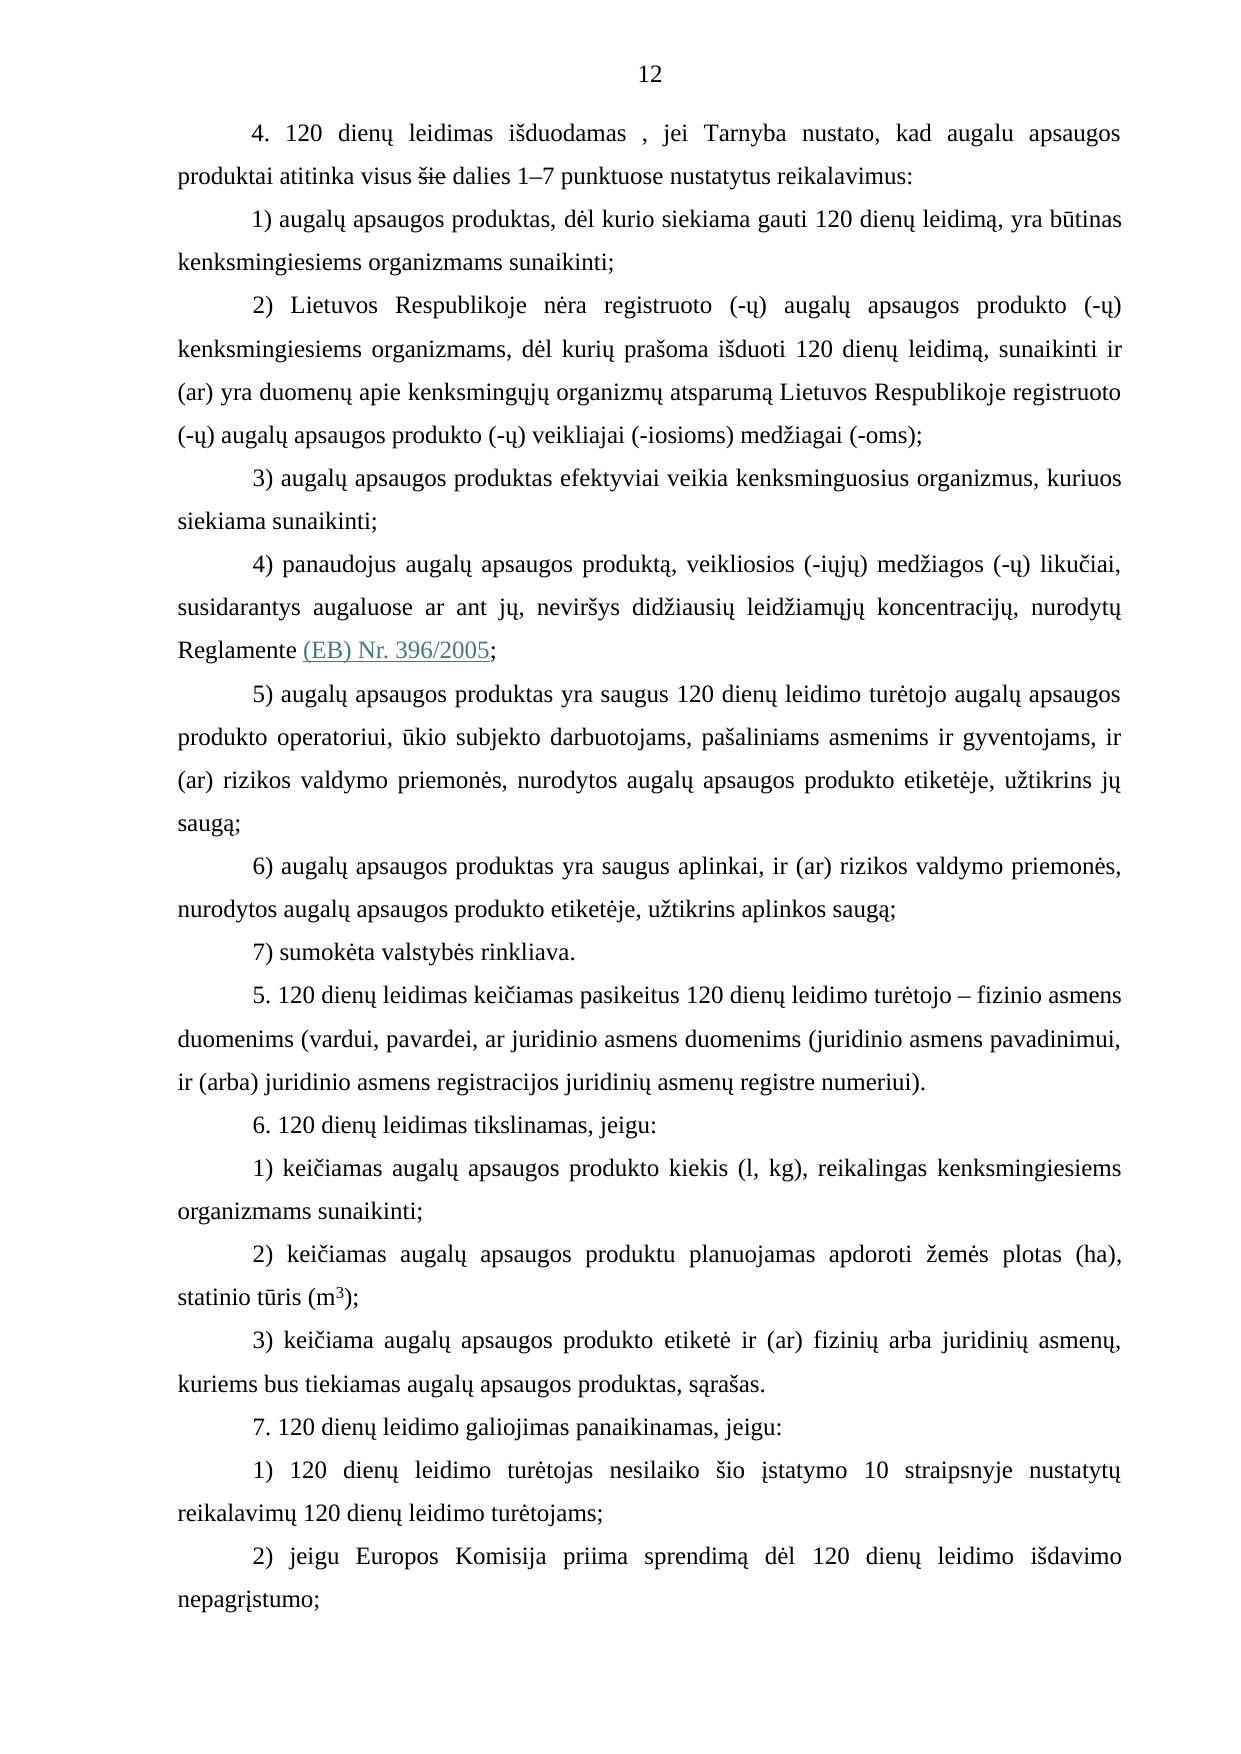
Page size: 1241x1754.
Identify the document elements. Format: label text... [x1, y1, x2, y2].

text 3) augalų apsaugos produktas efektyviai veikia kenksminguosius organizmus, kuriuos siekiama sunaikinti; [177, 463, 1122, 535]
text 5) augalų apsaugos produktas yra saugus 120 dienų leidimo turėtojo augalų apsaugos produkto operatoriui, ūkio subjekto darbuotojams, pašaliniams asmenims ir gyventojams, ir (ar) rizikos valdymo priemonės, nurodytos augalų apsaugos produkto etiketėje, užtikrins jų saugą; [177, 679, 1122, 837]
text 7) sumokėta valstybės rinkliava. [177, 937, 1122, 966]
text 2) Lietuvos Respublikoje nėra registruoto (-ų) augalų apsaugos produkto (-ų) kenksmingiesiems organizmams, dėl kurių prašoma išduoti 120 dienų leidimą, sunaikinti ir (ar) yra duomenų apie kenksmingųjų organizmų atsparumą Lietuvos Respublikoje registruoto (-ų) augalų apsaugos produkto (-ų) veikliajai (-iosioms) medžiagai (-oms); [177, 291, 1122, 449]
text 1) augalų apsaugos produktas, dėl kurio siekiama gauti 120 dienų leidimą, yra būtinas kenksmingiesiems organizmams sunaikinti; [177, 204, 1122, 276]
text 3) keičiama augalų apsaugos produkto etiketė ir (ar) fizinių arba juridinių asmenų, kuriems bus tiekiamas augalų apsaugos produktas, sąrašas. [177, 1326, 1122, 1397]
text 2) jeigu Europos Komisija priima sprendimą dėl 120 dienų leidimo išdavimo nepagrįstumo; [177, 1541, 1122, 1613]
text 6) augalų apsaugos produktas yra saugus aplinkai, ir (ar) rizikos valdymo priemonės, nurodytos augalų apsaugos produkto etiketėje, užtikrins aplinkos saugą; [177, 851, 1122, 923]
text 4) panaudojus augalų apsaugos produktą, veikliosios (-iųjų) medžiagos (-ų) likučiai, susidarantys augaluose ar ant jų, neviršys didžiausių leidžiamųjų koncentracijų, nurodytų Reglamente (EB) Nr. 396/2005; [177, 549, 1122, 664]
text 2) keičiamas augalų apsaugos produktu planuojamas apdoroti žemės plotas (ha), statinio tūris (m3); [177, 1239, 1122, 1311]
text 6. 120 dienų leidimas tikslinamas, jeigu: [177, 1110, 1122, 1139]
text 7. 120 dienų leidimo galiojimas panaikinamas, jeigu: [177, 1412, 1122, 1441]
text 5. 120 dienų leidimas keičiamas pasikeitus 120 dienų leidimo turėtojo – fizinio asmens duomenims (vardui, pavardei, ar juridinio asmens duomenims (juridinio asmens pavadinimui, ir (arba) juridinio asmens registracijos juridinių asmenų registre numeriui). [177, 981, 1122, 1096]
text 4. 120 dienų leidimas išduodamas , jei Tarnyba nustato, kad augalu apsaugos produktai atitinka visus šie dalies 1–7 punktuose nustatytus reikalavimus: [177, 118, 1122, 190]
text 1) 120 dienų leidimo turėtojas nesilaiko šio įstatymo 10 straipsnyje nustatytų reikalavimų 120 dienų leidimo turėtojams; [177, 1455, 1122, 1527]
text 1) keičiamas augalų apsaugos produkto kiekis (l, kg), reikalingas kenksmingiesiems organizmams sunaikinti; [177, 1153, 1122, 1225]
